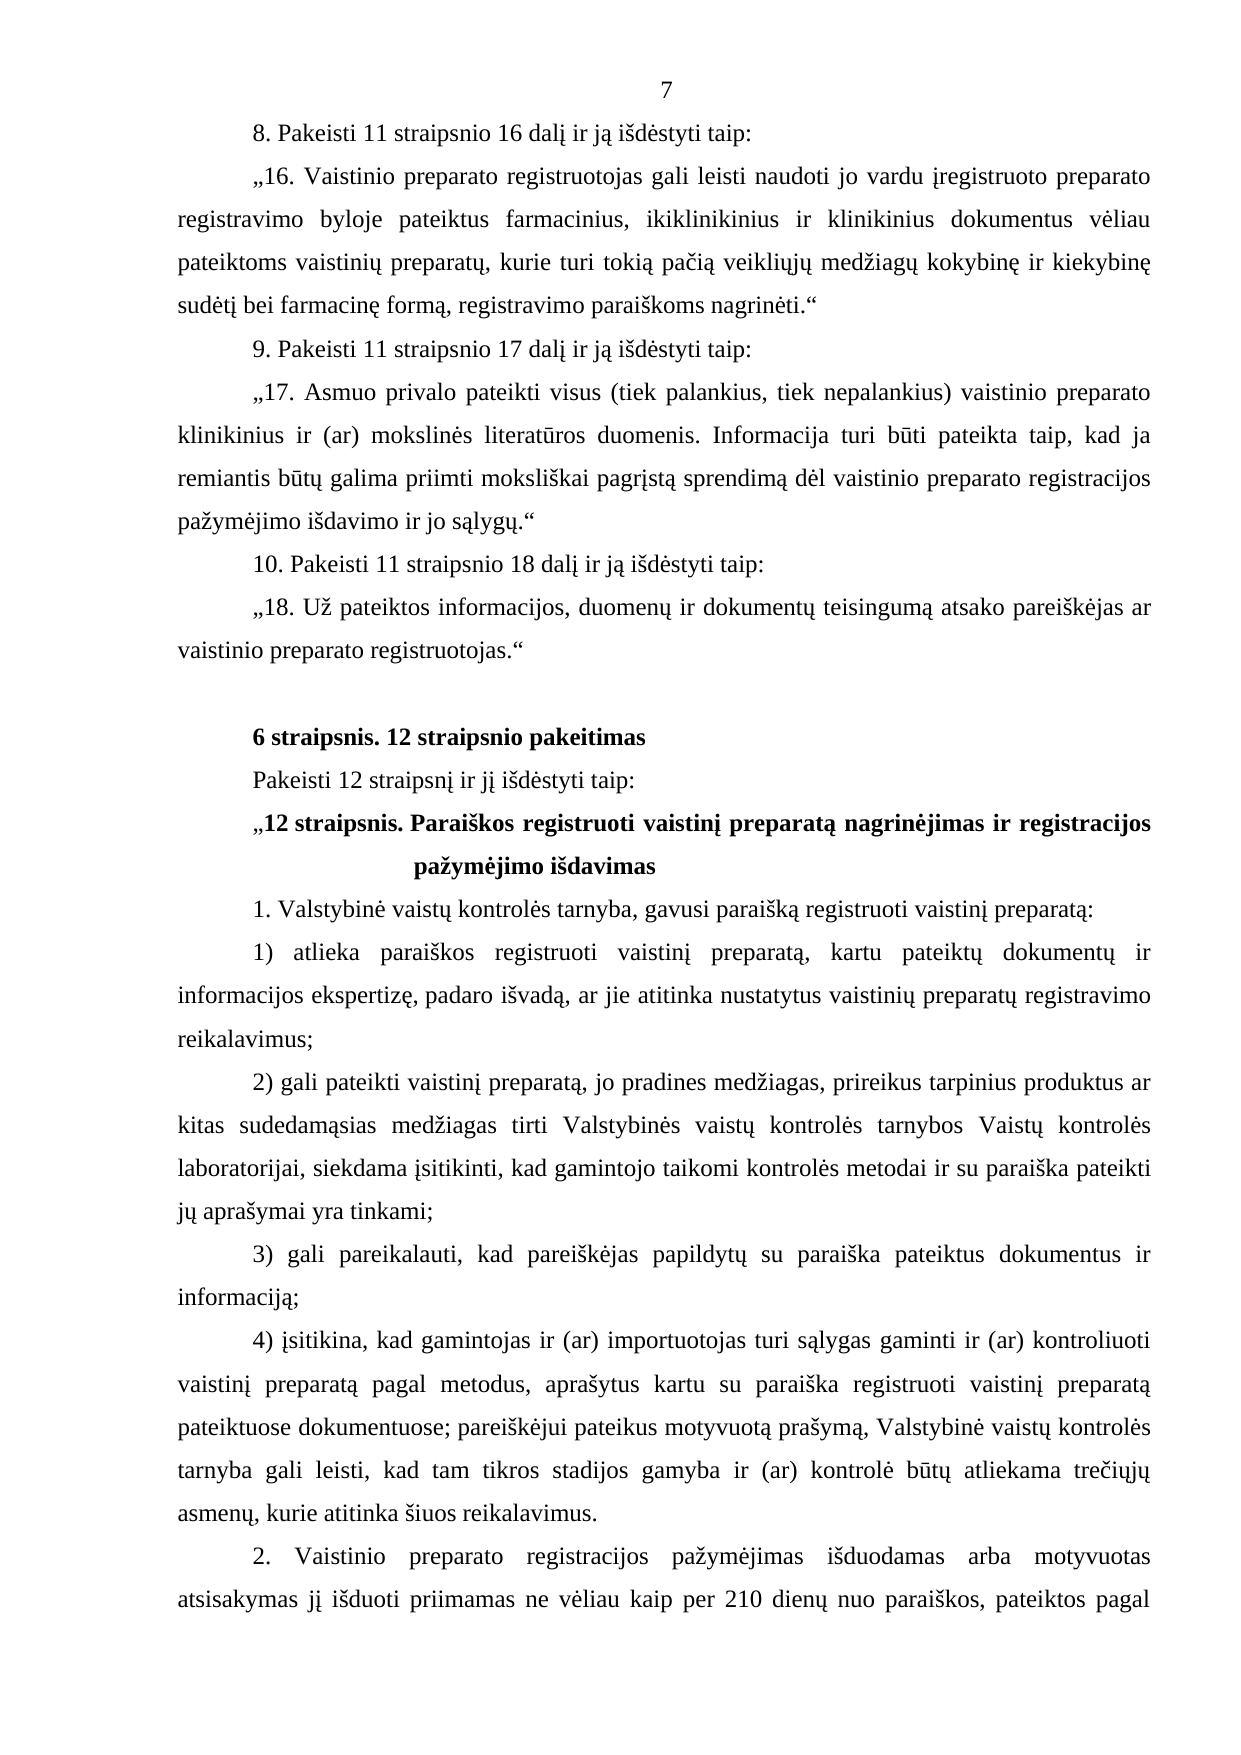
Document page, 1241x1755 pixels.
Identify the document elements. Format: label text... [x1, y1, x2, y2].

text 6 straipsnis. 12 straipsnio pakeitimas [177, 722, 1152, 751]
text 9. Pakeisti 11 straipsnio 17 dalį ir ją išdėstyti taip: [177, 334, 1152, 362]
text 10. Pakeisti 11 straipsnio 18 dalį ir ją išdėstyti taip: [177, 549, 1152, 578]
text 4) įsitikina, kad gamintojas ir (ar) importuotojas turi sąlygas gaminti ir (ar) kontroliuoti vaistinį preparatą pagal metodus, aprašytus kartu su paraiška registruoti vaistinį preparatą pateiktuose dokumentuose; pareiškėjui pateikus motyvuotą prašymą, Valstybinė vaistų kontrolės tarnyba gali leisti, kad tam tikros stadijos gamyba ir (ar) kontrolė būtų atliekama trečiųjų asmenų, kurie atitinka šiuos reikalavimus. [177, 1326, 1152, 1527]
text 8. Pakeisti 11 straipsnio 16 dalį ir ją išdėstyti taip: [177, 118, 1152, 147]
text 3) gali pareikalauti, kad pareiškėjas papildytų su paraiška pateiktus dokumentus ir informaciją; [177, 1239, 1152, 1311]
text 1. Valstybinė vaistų kontrolės tarnyba, gavusi paraišką registruoti vaistinį preparatą: [177, 894, 1152, 923]
text 2) gali pateikti vaistinį preparatą, jo pradines medžiagas, prireikus tarpinius produktus ar kitas sudedamąsias medžiagas tirti Valstybinės vaistų kontrolės tarnybos Vaistų kontrolės laboratorijai, siekdama įsitikinti, kad gamintojo taikomi kontrolės metodai ir su paraiška pateikti jų aprašymai yra tinkami; [177, 1067, 1152, 1225]
text „18. Už pateiktos informacijos, duomenų ir dokumentų teisingumą atsako pareiškėjas ar vaistinio preparato registruotojas.“ [177, 592, 1152, 664]
text „16. Vaistinio preparato registruotojas gali leisti naudoti jo vardu įregistruoto preparato registravimo byloje pateiktus farmacinius, ikiklinikinius ir klinikinius dokumentus vėliau pateiktoms vaistinių preparatų, kurie turi tokią pačią veikliųjų medžiagų kokybinę ir kiekybinę sudėtį bei farmacinę formą, registravimo paraiškoms nagrinėti.“ [177, 161, 1152, 319]
text „17. Asmuo privalo pateikti visus (tiek palankius, tiek nepalankius) vaistinio preparato klinikinius ir (ar) mokslinės literatūros duomenis. Informacija turi būti pateikta taip, kad ja remiantis būtų galima priimti moksliškai pagrįstą sprendimą dėl vaistinio preparato registracijos pažymėjimo išdavimo ir jo sąlygų.“ [177, 377, 1152, 535]
text 1) atlieka paraiškos registruoti vaistinį preparatą, kartu pateiktų dokumentų ir informacijos ekspertizę, padaro išvadą, ar jie atitinka nustatytus vaistinių preparatų registravimo reikalavimus; [177, 937, 1152, 1052]
text „12 straipsnis. Paraiškos registruoti vaistinį preparatą nagrinėjimas ir registracijos pažymėjimo išdavimas [252, 808, 1152, 880]
text Pakeisti 12 straipsnį ir jį išdėstyti taip: [177, 765, 1152, 794]
text 2. Vaistinio preparato registracijos pažymėjimas išduodamas arba motyvuotas atsisakymas jį išduoti priimamas ne vėliau kaip per 210 dienų nuo paraiškos, pateiktos pagal [177, 1541, 1152, 1613]
